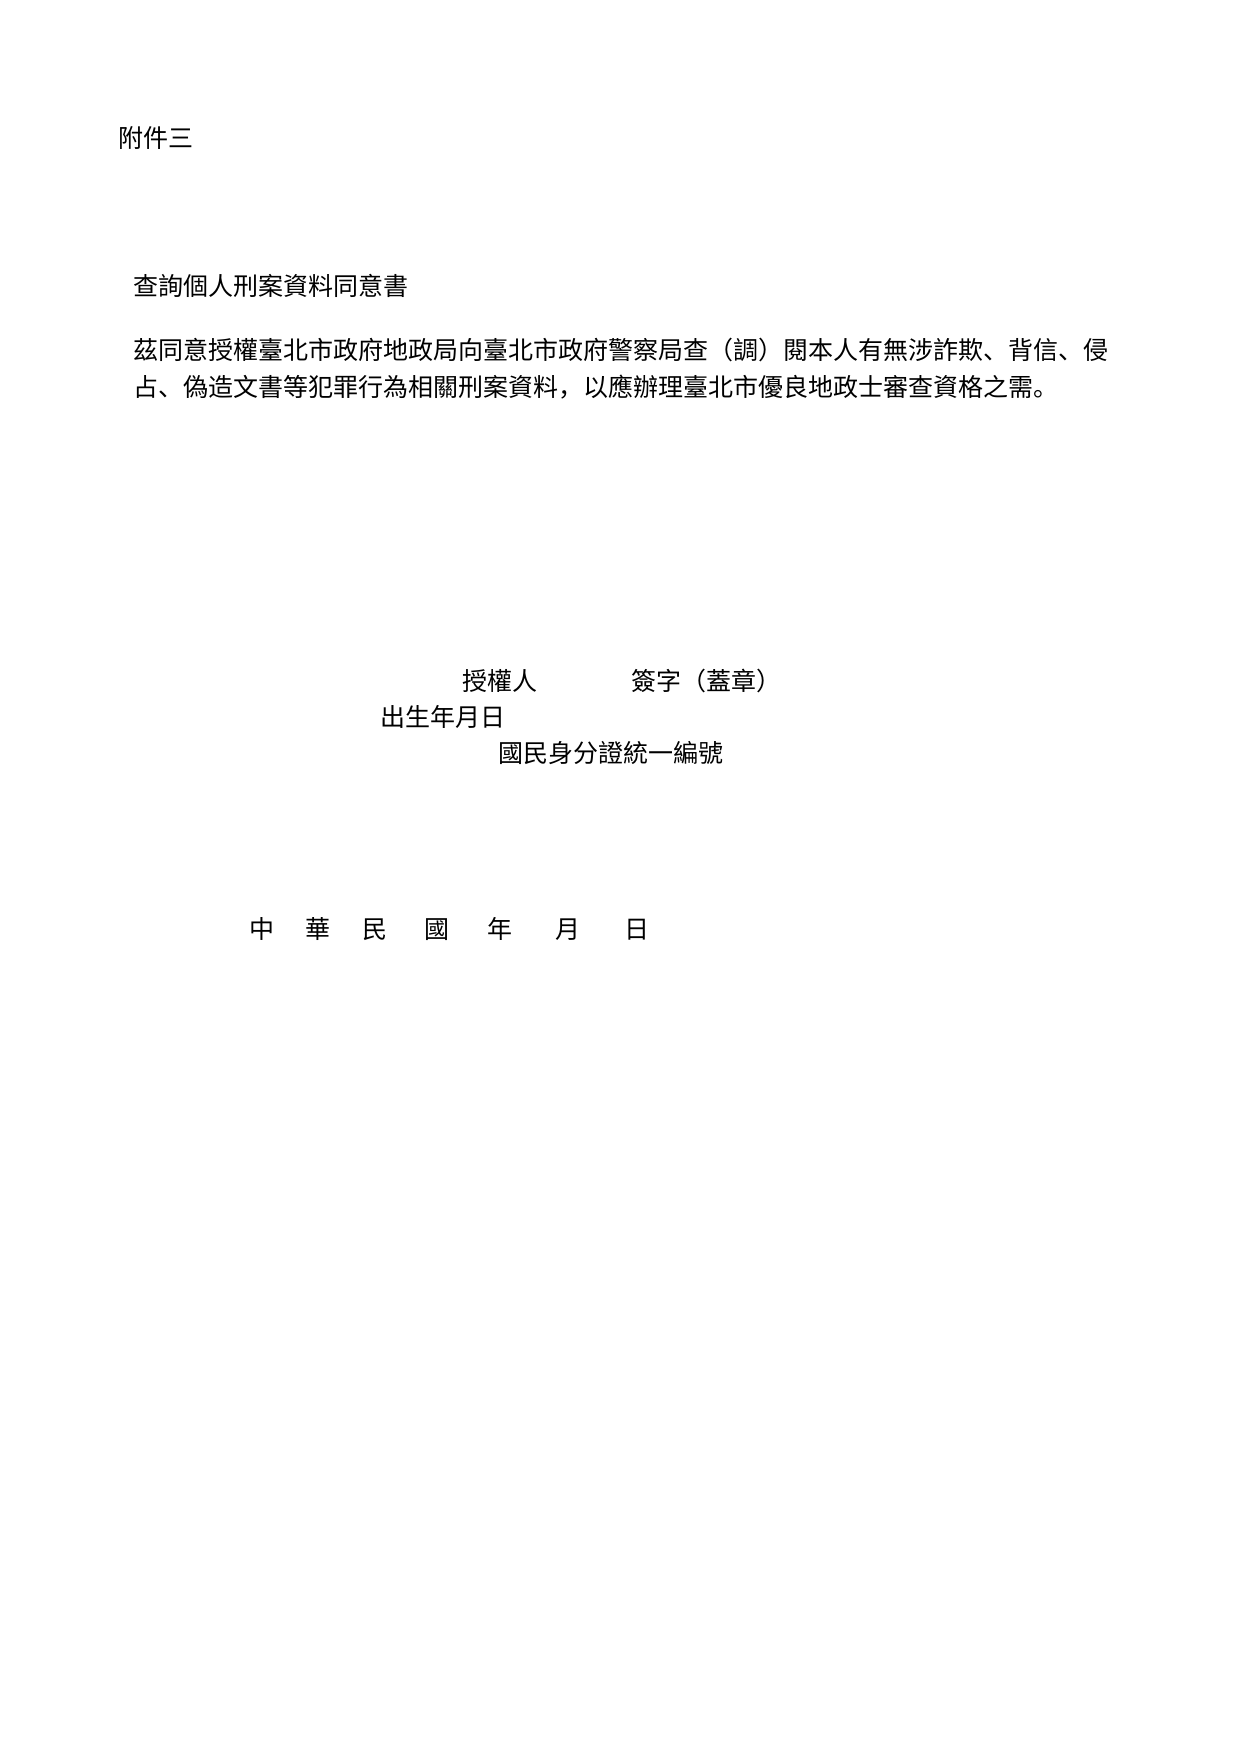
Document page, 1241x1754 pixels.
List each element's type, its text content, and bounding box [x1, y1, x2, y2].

text 中 華 民 國 年 月 日 [249, 910, 1122, 946]
text 國民身分證統一編號 [287, 733, 1122, 770]
text 茲同意授權臺北市政府地政局向臺北市政府警察局查（調）閱本人有無涉詐欺、背信、侵占、偽造文書等犯罪行為相關刑案資料，以應辦理臺北市優良地政士審查資格之需。 [133, 331, 1122, 403]
text 查詢個人刑案資料同意書 [118, 266, 1122, 303]
text 授權人 簽字（蓋章） [266, 661, 1122, 697]
text 出生年月日 [249, 697, 1122, 733]
text 附件三 [118, 118, 1122, 154]
